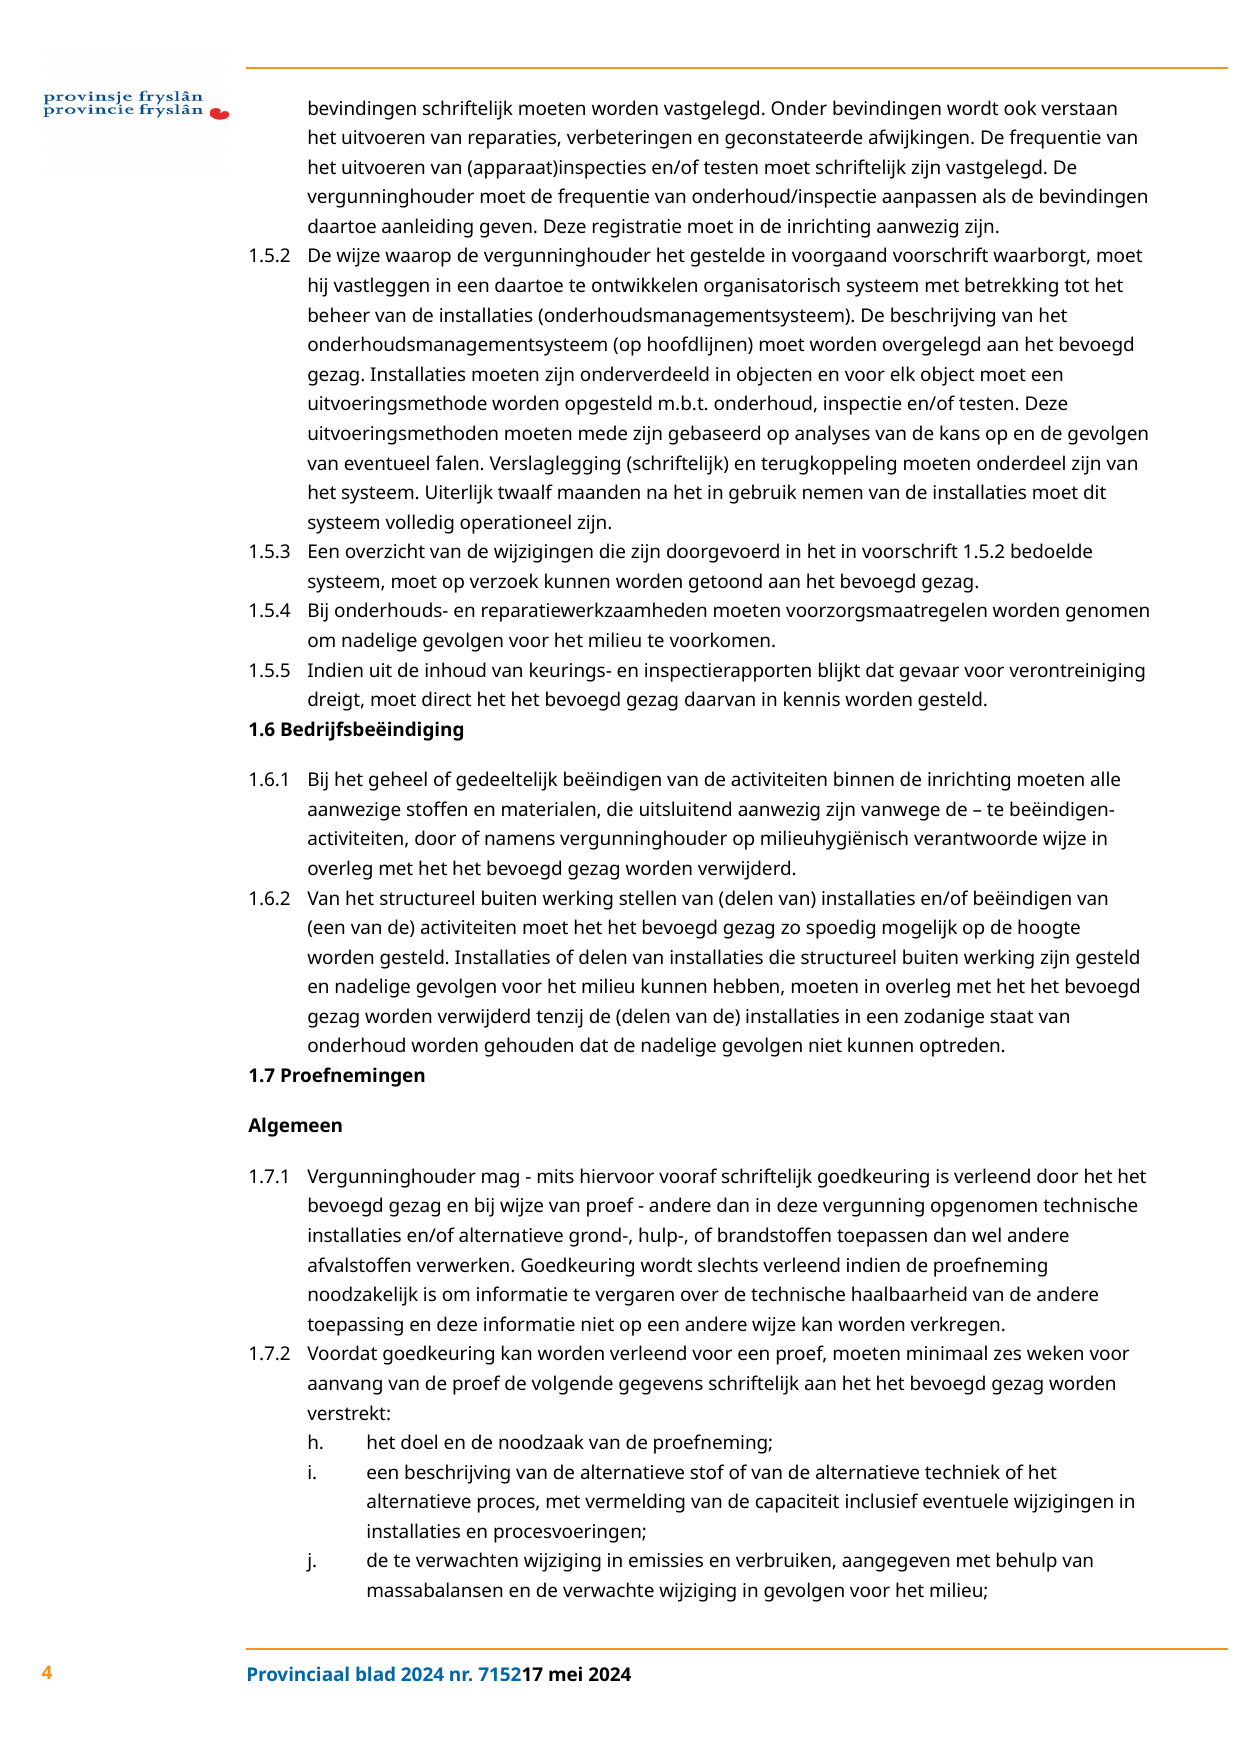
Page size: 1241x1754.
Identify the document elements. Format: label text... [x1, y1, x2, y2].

list de te verwachten wijziging in emissies en verbruiken, aangegeven met behulp van massabalansen en de verwachte wijziging in gevolgen voor het milieu; [307, 1548, 1152, 1603]
text Algemeen [248, 1113, 1152, 1138]
list Bij het geheel of gedeeltelijk beëindigen van de activiteiten binnen de inrichting moeten alle aanwezige stoffen en materialen, die uitsluitend aanwezig zijn vanwege de – te beëindigen- activiteiten, door of namens vergunninghouder op milieuhygiënisch verantwoorde wijze in overleg met het het bevoegd gezag worden verwijderd. [248, 766, 1152, 881]
list het doel en de noodzaak van de proefneming; [307, 1429, 1152, 1455]
text 1.6 Bedrijfsbeëindiging [248, 716, 1152, 742]
list Een overzicht van de wijzigingen die zijn doorgevoerd in het in voorschrift 1.5.2 bedoelde systeem, moet op verzoek kunnen worden getoond aan het bevoegd gezag. [248, 538, 1152, 594]
list Indien uit de inhoud van keurings- en inspectierapporten blijkt dat gevaar voor verontreiniging dreigt, moet direct het het bevoegd gezag daarvan in kennis worden gesteld. [248, 657, 1152, 712]
text 1.7 Proefnemingen [248, 1062, 1152, 1088]
list Voordat goedkeuring kan worden verleend voor een proef, moeten minimaal zes weken voor aanvang van de proef de volgende gegevens schriftelijk aan het het bevoegd gezag worden verstrekt: [248, 1341, 1152, 1426]
list bevindingen schriftelijk moeten worden vastgelegd. Onder bevindingen wordt ook verstaan het uitvoeren van reparaties, verbeteringen en geconstateerde afwijkingen. De frequentie van het uitvoeren van (apparaat)inspecties en/of testen moet schriftelijk zijn vastgelegd. De vergunninghouder moet de frequentie van onderhoud/inspectie aanpassen als de bevindingen daartoe aanleiding geven. Deze registratie moet in de inrichting aanwezig zijn. [248, 95, 1152, 239]
list een beschrijving van de alternatieve stof of van de alternatieve techniek of het alternatieve proces, met vermelding van de capaciteit inclusief eventuele wijzigingen in installaties en procesvoeringen; [307, 1459, 1152, 1544]
list Vergunninghouder mag - mits hiervoor vooraf schriftelijk goedkeuring is verleend door het het bevoegd gezag en bij wijze van proef - andere dan in deze vergunning opgenomen technische installaties en/of alternatieve grond-, hulp-, of brandstoffen toepassen dan wel andere afvalstoffen verwerken. Goedkeuring wordt slechts verleend indien de proefneming noodzakelijk is om informatie te vergaren over de technische haalbaarheid van de andere toepassing en deze informatie niet op een andere wijze kan worden verkregen. [248, 1163, 1152, 1337]
picture [41, 47, 231, 172]
list De wijze waarop de vergunninghouder het gestelde in voorgaand voorschrift waarborgt, moet hij vastleggen in een daartoe te ontwikkelen organisatorisch systeem met betrekking tot het beheer van de installaties (onderhoudsmanagementsysteem). De beschrijving van het onderhoudsmanagementsysteem (op hoofdlijnen) moet worden overgelegd aan het bevoegd gezag. Installaties moeten zijn onderverdeeld in objecten en voor elk object moet een uitvoeringsmethode worden opgesteld m.b.t. onderhoud, inspectie en/of testen. Deze uitvoeringsmethoden moeten mede zijn gebaseerd op analyses van de kans op en de gevolgen van eventueel falen. Verslaglegging (schriftelijk) en terugkoppeling moeten onderdeel zijn van het systeem. Uiterlijk twaalf maanden na het in gebruik nemen van de installaties moet dit systeem volledig operationeel zijn. [248, 243, 1152, 535]
list Van het structureel buiten werking stellen van (delen van) installaties en/of beëindigen van (een van de) activiteiten moet het het bevoegd gezag zo spoedig mogelijk op de hoogte worden gesteld. Installaties of delen van installaties die structureel buiten werking zijn gesteld en nadelige gevolgen voor het milieu kunnen hebben, moeten in overleg met het het bevoegd gezag worden verwijderd tenzij de (delen van de) installaties in een zodanige staat van onderhoud worden gehouden dat de nadelige gevolgen niet kunnen optreden. [248, 885, 1152, 1058]
list Bij onderhouds- en reparatiewerkzaamheden moeten voorzorgsmaatregelen worden genomen om nadelige gevolgen voor het milieu te voorkomen. [248, 598, 1152, 653]
